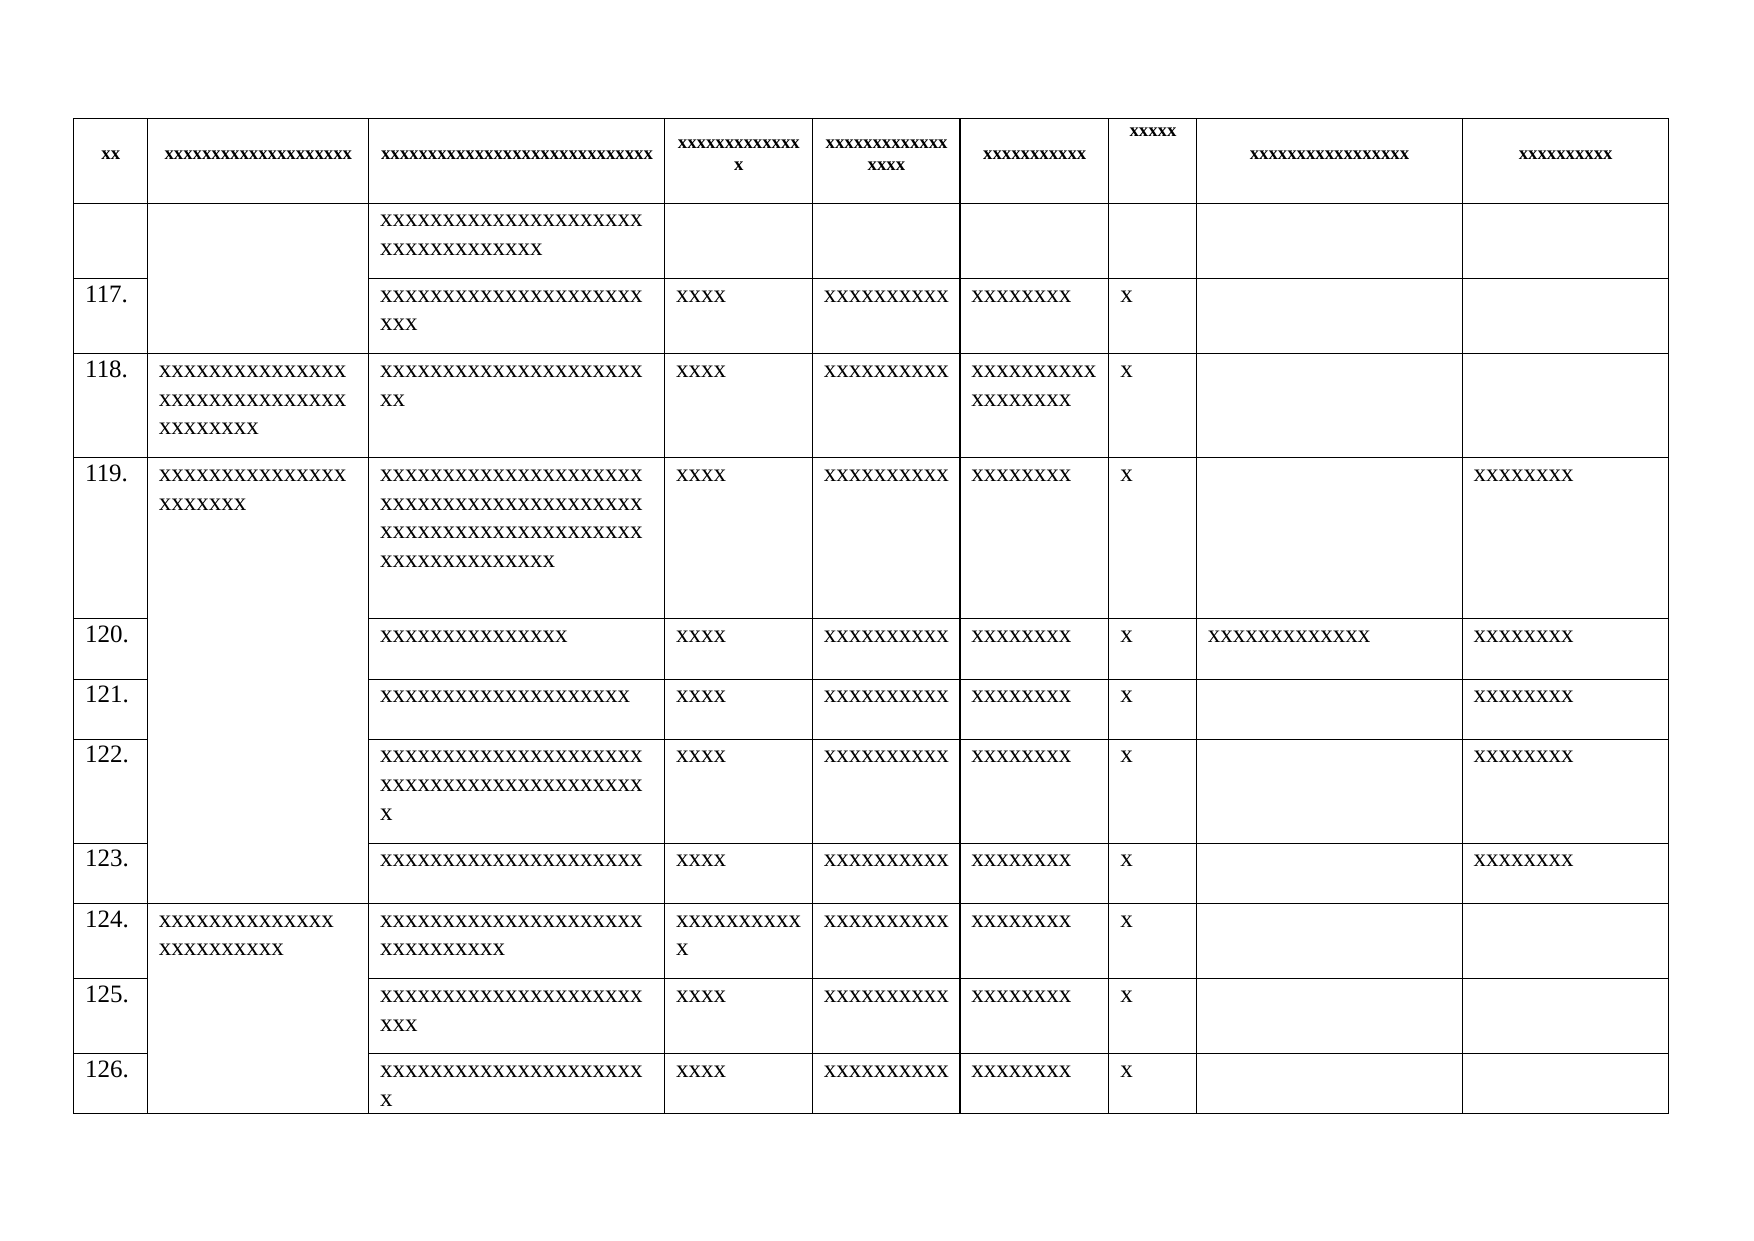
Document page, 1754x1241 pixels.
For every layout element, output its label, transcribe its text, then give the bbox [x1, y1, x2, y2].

table_cell [1109, 204, 1196, 278]
table_cell xxxxxxxxxx [813, 844, 959, 903]
table_cell xxxxxxxxxxxxxxxxxxxxxx [148, 458, 368, 903]
table_cell x [1109, 979, 1196, 1053]
table_cell xxxxxxxx [961, 680, 1108, 738]
table_cell [1197, 279, 1462, 353]
table_cell [1197, 1054, 1462, 1113]
table_cell [1197, 979, 1462, 1053]
table_cell [1197, 740, 1462, 842]
table_cell x [1109, 740, 1196, 842]
table_cell xxxxxxxx [961, 279, 1108, 353]
table_cell xxxxxxxxxxxxxxxxxxxxxxxxxxxxxxx [369, 904, 664, 978]
table_cell x [1109, 1054, 1196, 1113]
table_cell xxxxxxxxxxxxxxxxxxxx [369, 680, 664, 738]
table_cell [1197, 844, 1462, 903]
table_cell xxxxxxxxxx [813, 680, 959, 738]
table_cell xxxxxxxxxx [813, 979, 959, 1053]
table_cell [1197, 680, 1462, 738]
table_cell xxxxxxxxxx [813, 904, 959, 978]
table_cell xxxxxxxxxxxxxxxxxx [961, 354, 1108, 457]
table_cell xxxxxxxxxxxxxxxxxxxxxxx [369, 354, 664, 457]
table_cell [1463, 204, 1668, 278]
table_cell xxxxxxxx [961, 619, 1108, 678]
table_cell xxxxxxxx [1463, 680, 1668, 738]
table_cell x [1109, 619, 1196, 678]
table_cell [1463, 279, 1668, 353]
table_cell xxxxxxxx [1463, 619, 1668, 678]
table_cell [74, 204, 147, 278]
table_header xxxxxxxxxxx [961, 119, 1108, 202]
table_cell xxxx [665, 979, 812, 1053]
table_cell [74, 1054, 147, 1113]
table_header xxxxxxxxxxxxxxxxxxxxxxxxxxxxx [369, 119, 664, 202]
table_header xxxxxxxxxxxxxxxxxxxx [148, 119, 368, 202]
table_cell [74, 904, 147, 978]
table_cell xxxxxxxxxxxxxxxxxxxxxxxxxxxxxxxxxx [369, 204, 664, 278]
table_cell xxxxxxxxxxxxxxx [369, 619, 664, 678]
table_cell x [1109, 354, 1196, 457]
table_cell xxxxxxxxxxxxxxxxxxxxxxxx [369, 279, 664, 353]
table_cell xxxxxxxxxx [813, 458, 959, 618]
table_cell xxxxxxxxxx [813, 354, 959, 457]
table_cell xxxxxxxxxxxxxxxxxxxxxx [369, 1054, 664, 1113]
table_cell xxxxxxxxxx [813, 1054, 959, 1113]
table_cell xxxx [665, 844, 812, 903]
table_cell x [1109, 279, 1196, 353]
table_cell x [1109, 458, 1196, 618]
table_cell [1463, 354, 1668, 457]
table_cell xxxxxxxx [961, 740, 1108, 842]
table_cell xxxx [665, 740, 812, 842]
table_cell [74, 458, 147, 618]
table_header xxxxx [1109, 119, 1196, 202]
table_cell [1463, 1054, 1668, 1113]
table_cell xxxxxxxx [961, 844, 1108, 903]
table_cell [1197, 204, 1462, 278]
table_cell [74, 740, 147, 842]
table_cell [1197, 354, 1462, 457]
table_cell xxxx [665, 1054, 812, 1113]
table_cell xxxxxxxxxxxxx [1197, 619, 1462, 678]
table_cell [74, 844, 147, 903]
table_cell x [1109, 904, 1196, 978]
table_cell [1463, 904, 1668, 978]
table_cell xxxx [665, 458, 812, 618]
table_cell [665, 204, 812, 278]
table_cell x [1109, 680, 1196, 738]
table_cell [961, 204, 1108, 278]
table_cell xxxxxxxx [961, 979, 1108, 1053]
table_cell xxxxxxxx [961, 458, 1108, 618]
table_cell [74, 619, 147, 678]
table_cell xxxxxxxx [961, 1054, 1108, 1113]
table_cell [1197, 904, 1462, 978]
table_cell xxxxxxxx [1463, 458, 1668, 618]
table_cell [1197, 458, 1462, 618]
table_cell [74, 279, 147, 353]
table_header xx [74, 119, 147, 202]
table_cell [1463, 979, 1668, 1053]
table_cell xxxxxxxxxx [813, 619, 959, 678]
table_cell xxxxxxxx [961, 904, 1108, 978]
table_cell x [1109, 844, 1196, 903]
table_cell xxxxxxxxxxxxxxxxxxxxxxxxxxxxxxxxxxxxxx [148, 354, 368, 457]
table_cell xxxxxxxxxxx [665, 904, 812, 978]
table_cell xxxxxxxxxxxxxxxxxxxxxxxxxxxxxxxxxxxxxxxxxxx [369, 740, 664, 842]
table_cell [74, 354, 147, 457]
table_header xxxxxxxxxxxxxxxxx [813, 119, 959, 202]
table_cell xxxxxxxx [1463, 844, 1668, 903]
table_cell xxxxxxxxxxxxxxxxxxxxxxxx [369, 979, 664, 1053]
table_header xxxxxxxxxxxxxxxxx [1197, 119, 1462, 202]
table_cell xxxx [665, 279, 812, 353]
table_cell xxxx [665, 354, 812, 457]
table_cell xxxxxxxxxx [813, 279, 959, 353]
table_cell [813, 204, 959, 278]
table_cell xxxxxxxxxxxxxxxxxxxxxxxxxxxxxxxxxxxxxxxxxxxxxxxxxxxxxxxxxxxxxxxxxxxxxxxxxxxxx [369, 458, 664, 618]
table_cell xxxx [665, 680, 812, 738]
table_header xxxxxxxxxxxxxx [665, 119, 812, 202]
table_cell xxxx [665, 619, 812, 678]
table_cell xxxxxxxxxxxxxxxxxxxxx [369, 844, 664, 903]
table_cell [74, 680, 147, 738]
table_header xxxxxxxxxx [1463, 119, 1668, 202]
table_cell [74, 979, 147, 1053]
table_cell xxxxxxxxxxxxxx xxxxxxxxxx [148, 904, 368, 1113]
table_cell xxxxxxxxxx [813, 740, 959, 842]
table_cell xxxxxxxx [1463, 740, 1668, 842]
